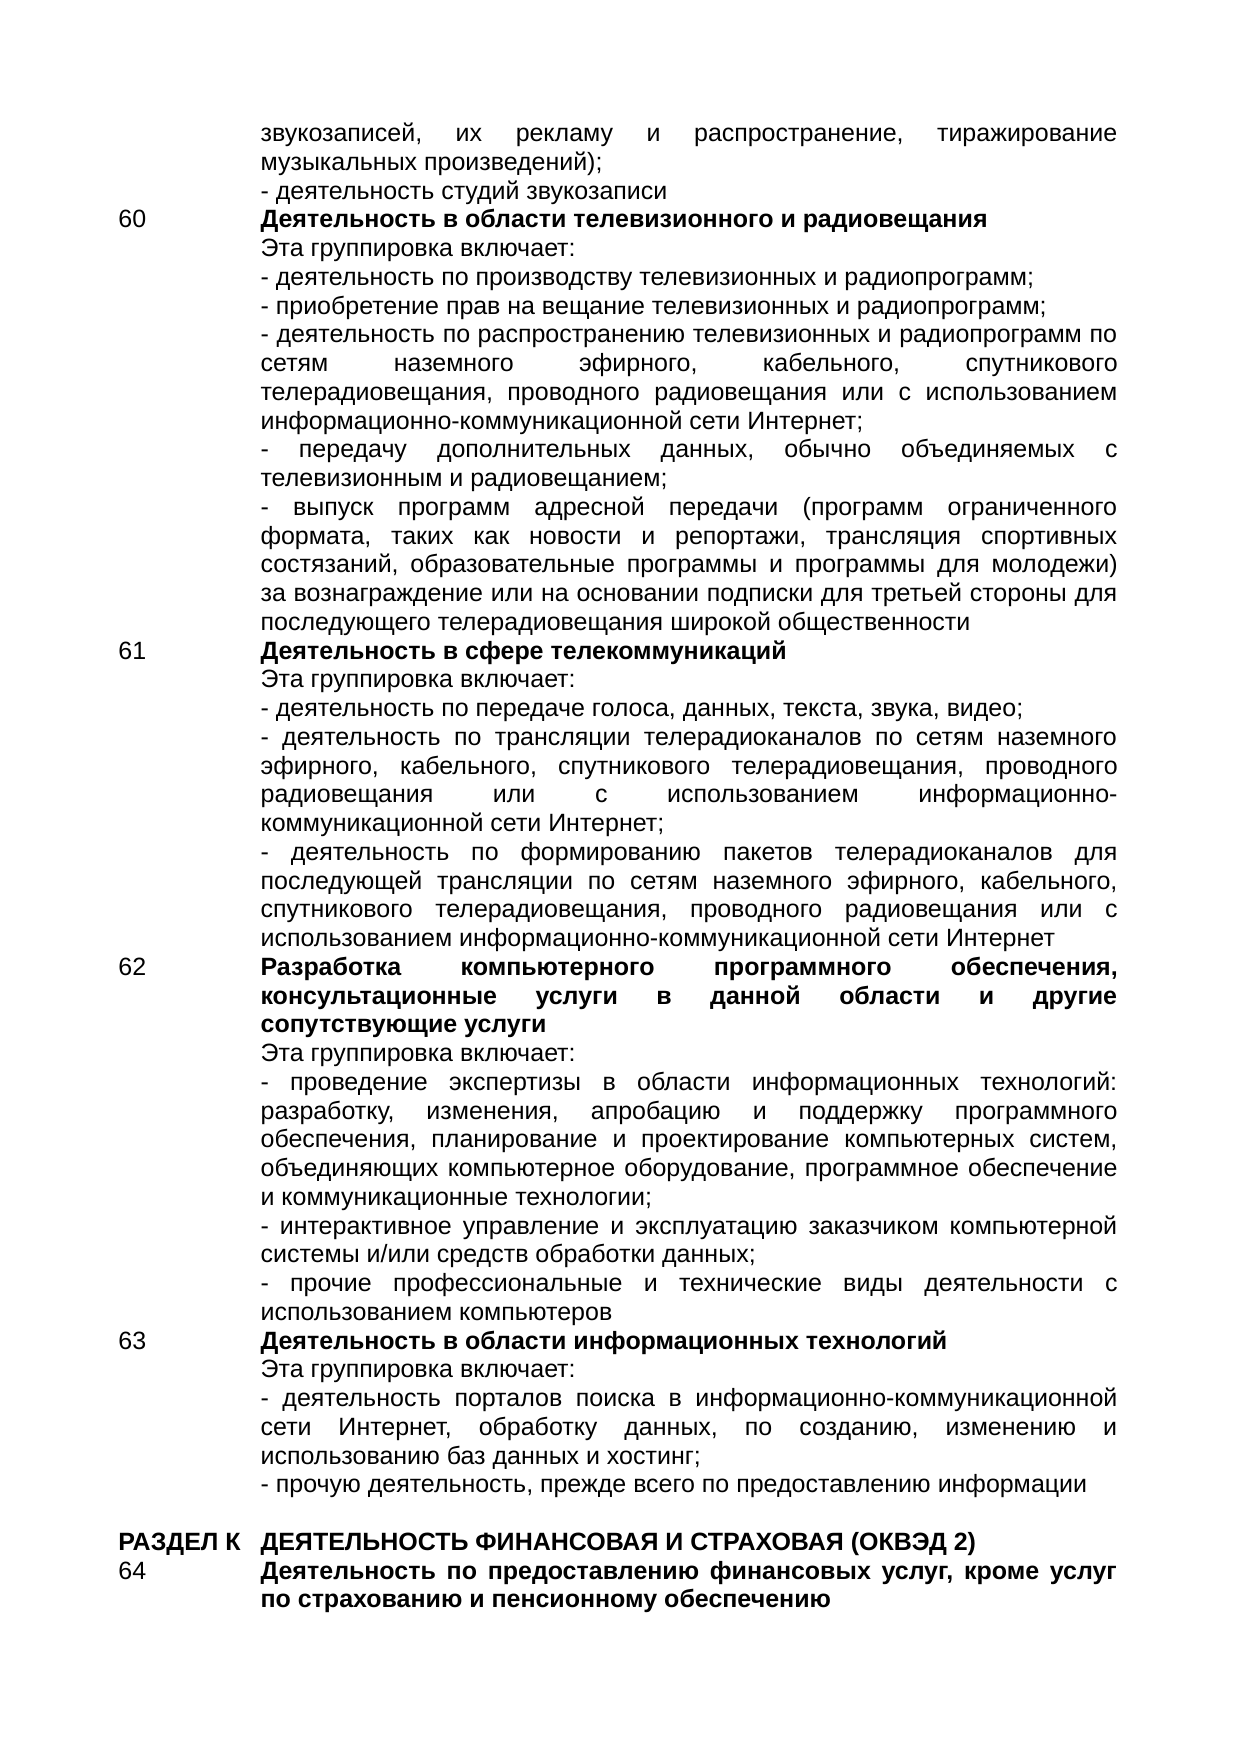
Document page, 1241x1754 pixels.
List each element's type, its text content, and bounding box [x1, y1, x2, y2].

table_cell ДЕЯТЕЛЬНОСТЬ ФИНАНСОВАЯ И СТРАХОВАЯ (ОКВЭД 2) [260, 1527, 1118, 1556]
table_cell 62 [118, 952, 260, 1326]
table_cell Деятельность по предоставлению финансовых услуг, кроме услуг по страхованию и пенсионному обеспечению [260, 1556, 1118, 1613]
table_cell РАЗДЕЛ К [118, 1527, 260, 1556]
table_cell Эта группировка включает: - проведение экспертизы в области информационных технологий: разработку, изменения, апробацию и поддержку программного обеспечения, планирование и проектирование компьютерных систем, объединяющих компьютерное оборудование, программное обеспечение и коммуникационные технологии; - интерактивное управление и эксплуатацию заказчиком компьютерной системы и/или средств обработки данных; - прочие профессиональные и технические виды деятельности с использованием компьютеров [260, 1038, 1118, 1326]
table_cell 63 [118, 1326, 260, 1527]
table_cell 60 [118, 204, 260, 636]
table_cell Деятельность в области телевизионного и радиовещания [260, 204, 1118, 233]
table_cell Разработка компьютерного программного обеспечения, консультационные услуги в данной области и другие сопутствующие услуги [260, 952, 1118, 1038]
table_cell Эта группировка включает: - деятельность порталов поиска в информационно-коммуникационной сети Интернет, обработку данных, по созданию, изменению и использованию баз данных и хостинг; - прочую деятельность, прежде всего по предоставлению информации [260, 1354, 1118, 1527]
table_cell Деятельность в области информационных технологий [260, 1326, 1118, 1354]
table_cell [118, 118, 260, 204]
table_cell звукозаписей, их рекламу и распространение, тиражирование музыкальных произведений); - деятельность студий звукозаписи [260, 118, 1118, 204]
table_cell Эта группировка включает: - деятельность по производству телевизионных и радиопрограмм; - приобретение прав на вещание телевизионных и радиопрограмм; - деятельность по распространению телевизионных и радиопрограмм по сетям наземного эфирного, кабельного, спутникового телерадиовещания, проводного радиовещания или с использованием информационно-коммуникационной сети Интернет; - передачу дополнительных данных, обычно объединяемых с телевизионным и радиовещанием; - выпуск программ адресной передачи (программ ограниченного формата, таких как новости и репортажи, трансляция спортивных состязаний, образовательные программы и программы для молодежи) за вознаграждение или на основании подписки для третьей стороны для последующего телерадиовещания широкой общественности [260, 233, 1118, 636]
table_cell 64 [118, 1556, 260, 1613]
table_cell Эта группировка включает: - деятельность по передаче голоса, данных, текста, звука, видео; - деятельность по трансляции телерадиоканалов по сетям наземного эфирного, кабельного, спутникового телерадиовещания, проводного радиовещания или с использованием информационно-коммуникационной сети Интернет; - деятельность по формированию пакетов телерадиоканалов для последующей трансляции по сетям наземного эфирного, кабельного, спутникового телерадиовещания, проводного радиовещания или с использованием информационно-коммуникационной сети Интернет [260, 664, 1118, 952]
table_cell Деятельность в сфере телекоммуникаций [260, 636, 1118, 664]
table_cell 61 [118, 636, 260, 952]
